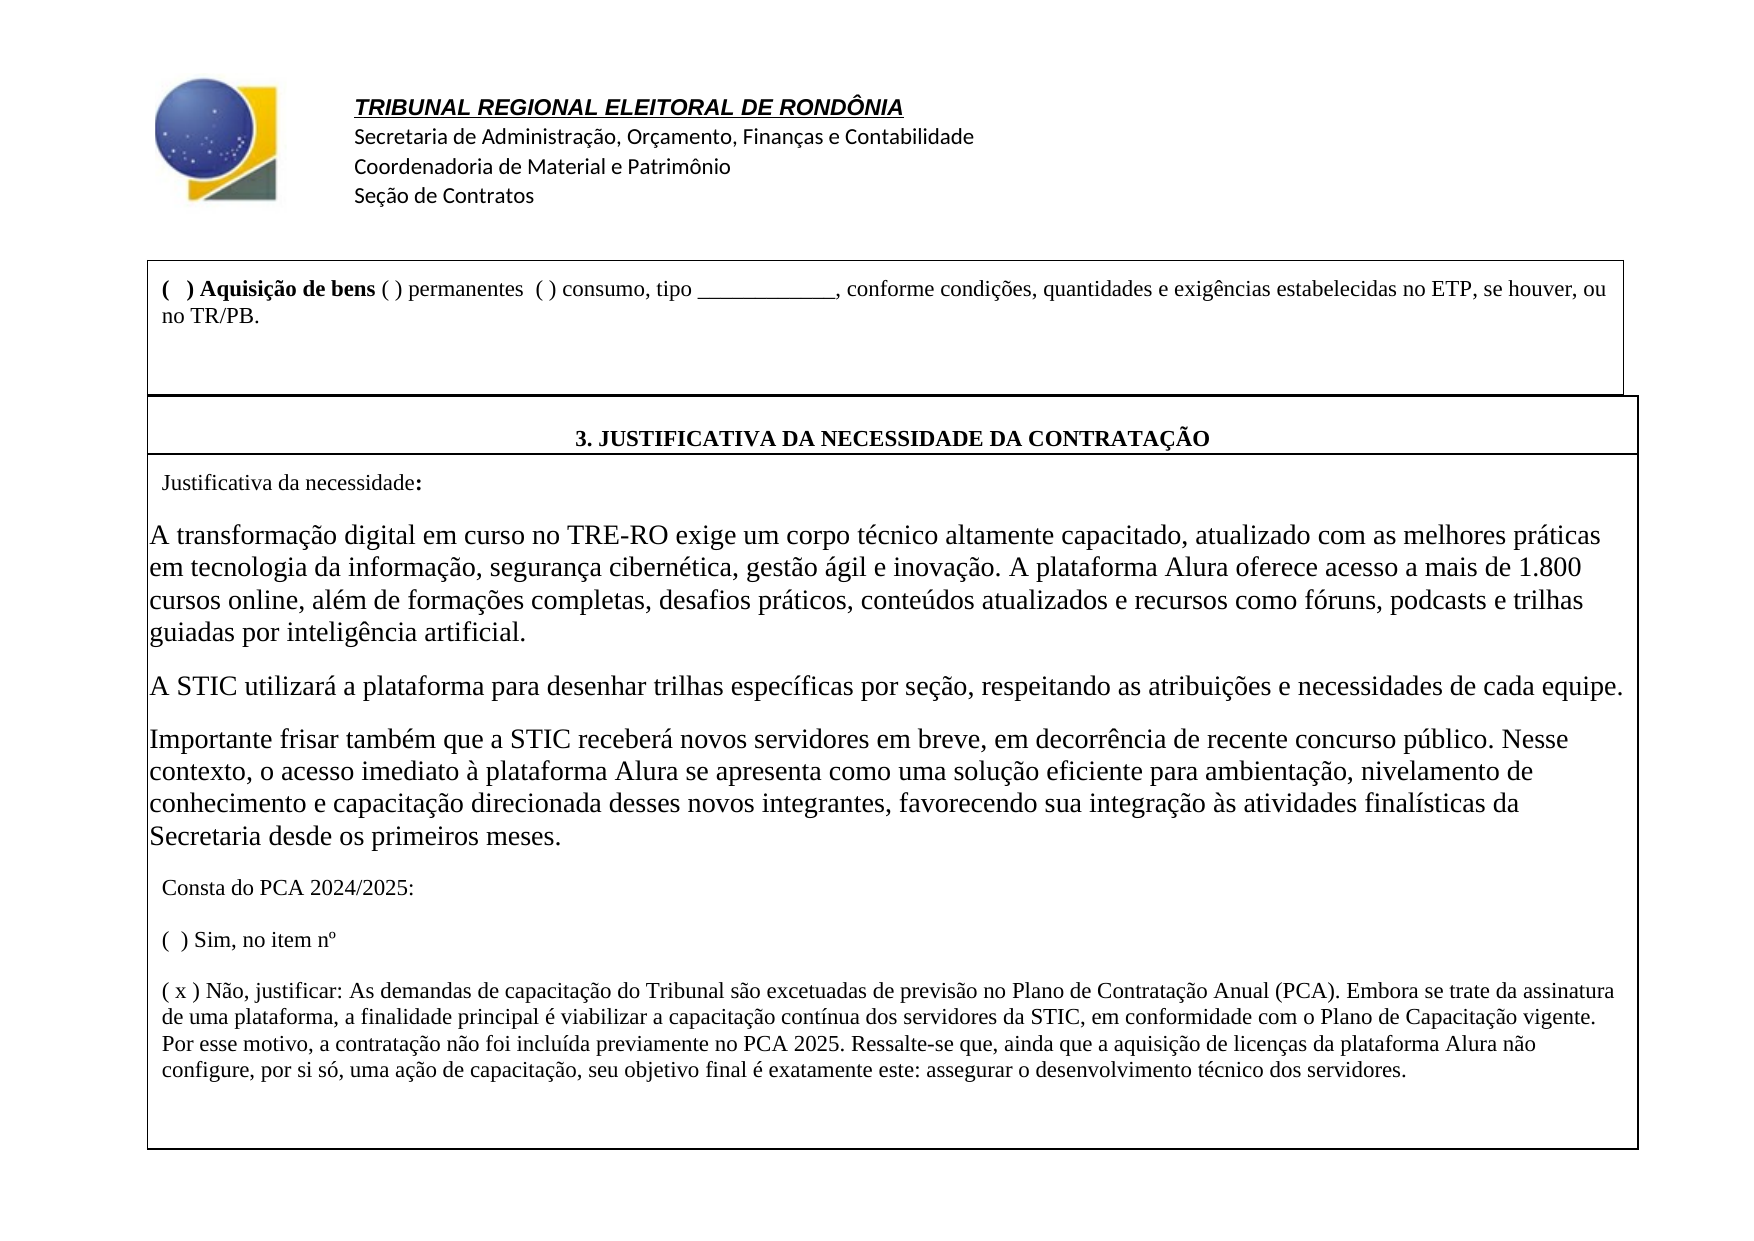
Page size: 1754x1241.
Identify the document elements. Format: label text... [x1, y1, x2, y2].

table_cell ( ) Aquisição de bens ( ) permanentes ( ) consumo, tipo ____________, conforme condições, quantidades e exigências estabelecidas no ETP, se houver, ou no TR/PB. [148, 261, 1623, 394]
table_header 3. JUSTIFICATIVA DA NECESSIDADE DA CONTRATAÇÃO [148, 397, 1637, 453]
table_cell Justificativa da necessidade: A transformação digital em curso no TRE-RO exige um corpo técnico altamente capacitado, atualizado com as melhores práticas em tecnologia da informação, segurança cibernética, gestão ágil e inovação. A plataforma Alura oferece acesso a mais de 1.800 cursos online, além de formações completas, desafios práticos, conteúdos atualizados e recursos como fóruns, podcasts e trilhas guiadas por inteligência artificial. A STIC utilizará a plataforma para desenhar trilhas específicas por seção, respeitando as atribuições e necessidades de cada equipe. Importante frisar também que a STIC receberá novos servidores em breve, em decorrência de recente concurso público. Nesse contexto, o acesso imediato à plataforma Alura se apresenta como uma solução eficiente para ambientação, nivelamento de conhecimento e capacitação direcionada desses novos integrantes, favorecendo sua integração às atividades finalísticas da Secretaria desde os primeiros meses. Consta do PCA 2024/2025: ( ) Sim, no item nº ( x ) Não, justificar: As demandas de capacitação do Tribunal são excetuadas de previsão no Plano de Contratação Anual (PCA). Embora se trate da assinatura de uma plataforma, a finalidade principal é viabilizar a capacitação contínua dos servidores da STIC, em conformidade com o Plano de Capacitação vigente. Por esse motivo, a contratação não foi incluída previamente no PCA 2025. Ressalte-se que, ainda que a aquisição de licenças da plataforma Alura não configure, por si só, uma ação de capacitação, seu objetivo final é exatamente este: assegurar o desenvolvimento técnico dos servidores. [148, 455, 1637, 1148]
